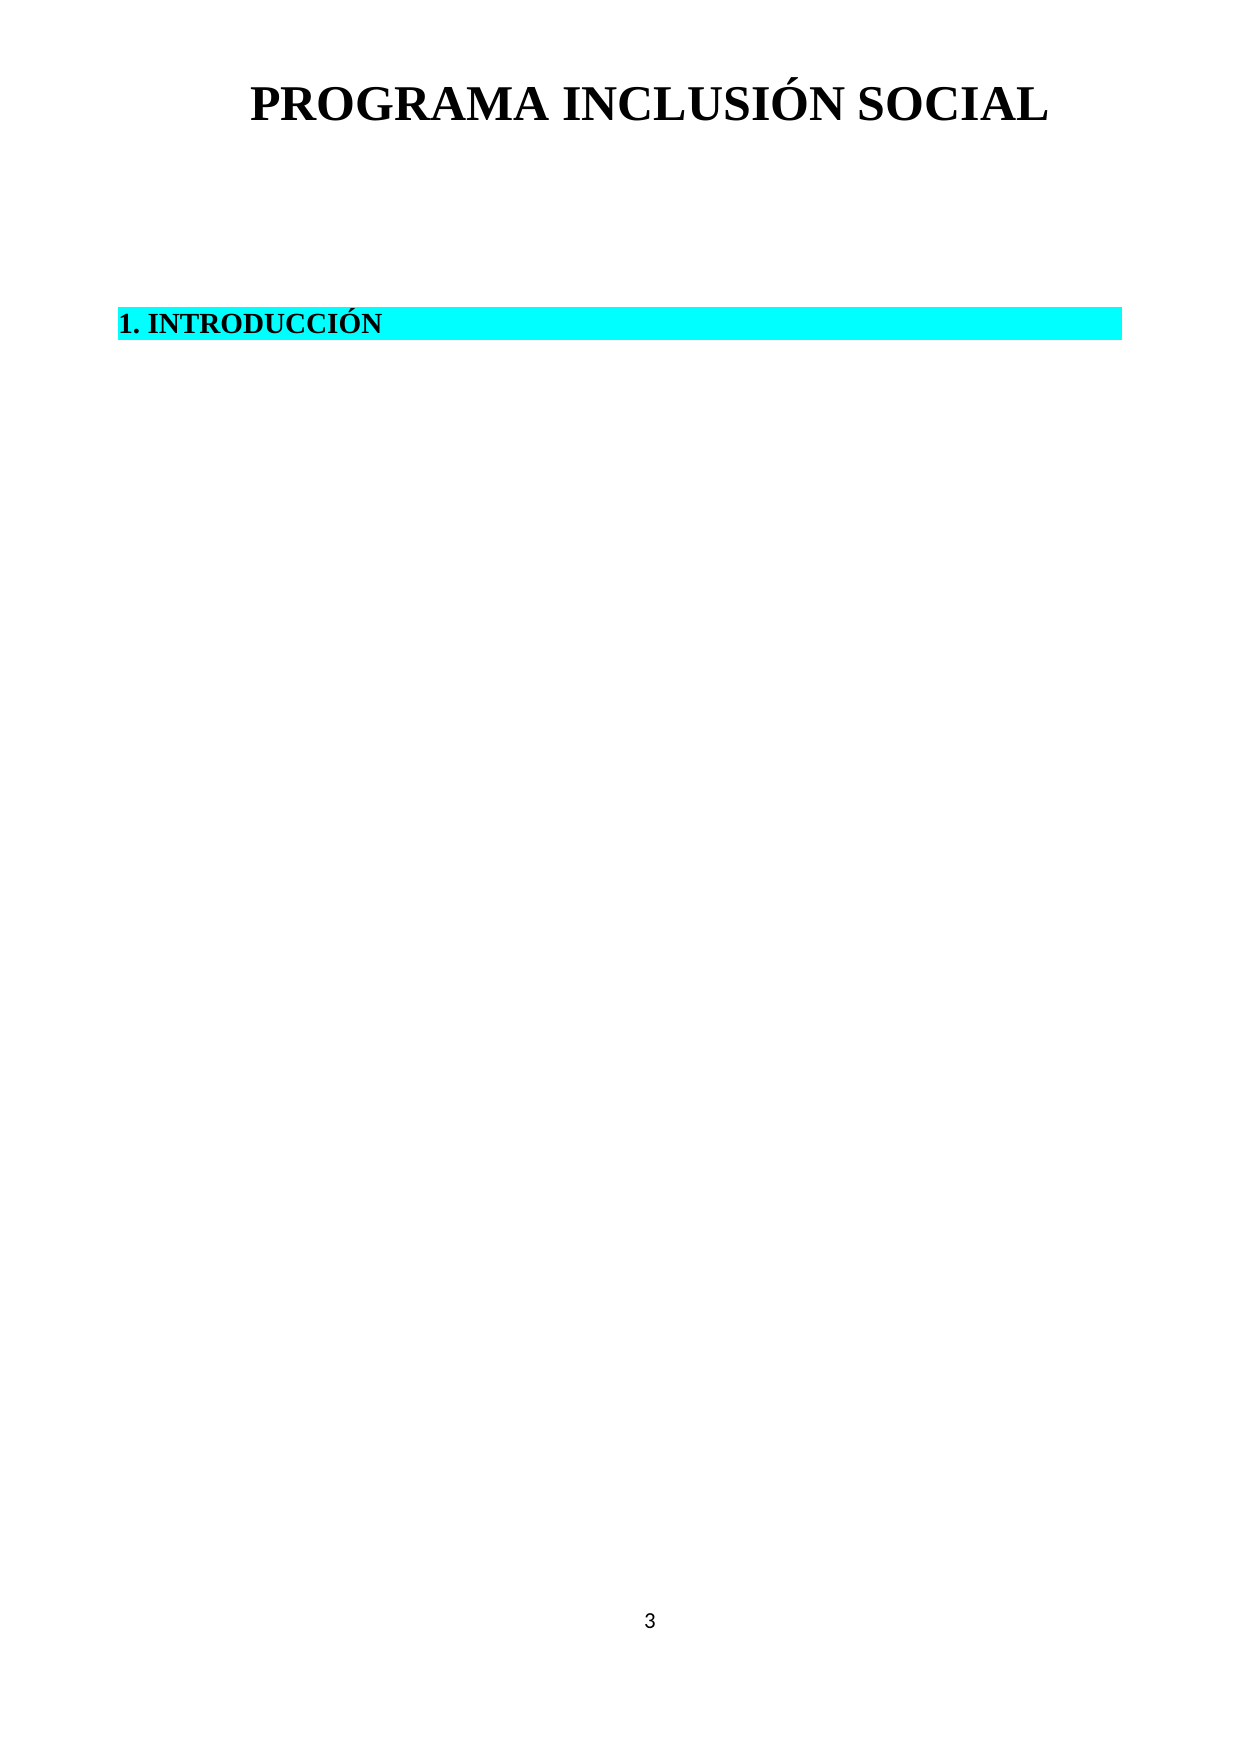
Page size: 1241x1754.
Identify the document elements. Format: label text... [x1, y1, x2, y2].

text 1. INTRODUCCIÓN [118, 307, 1122, 340]
